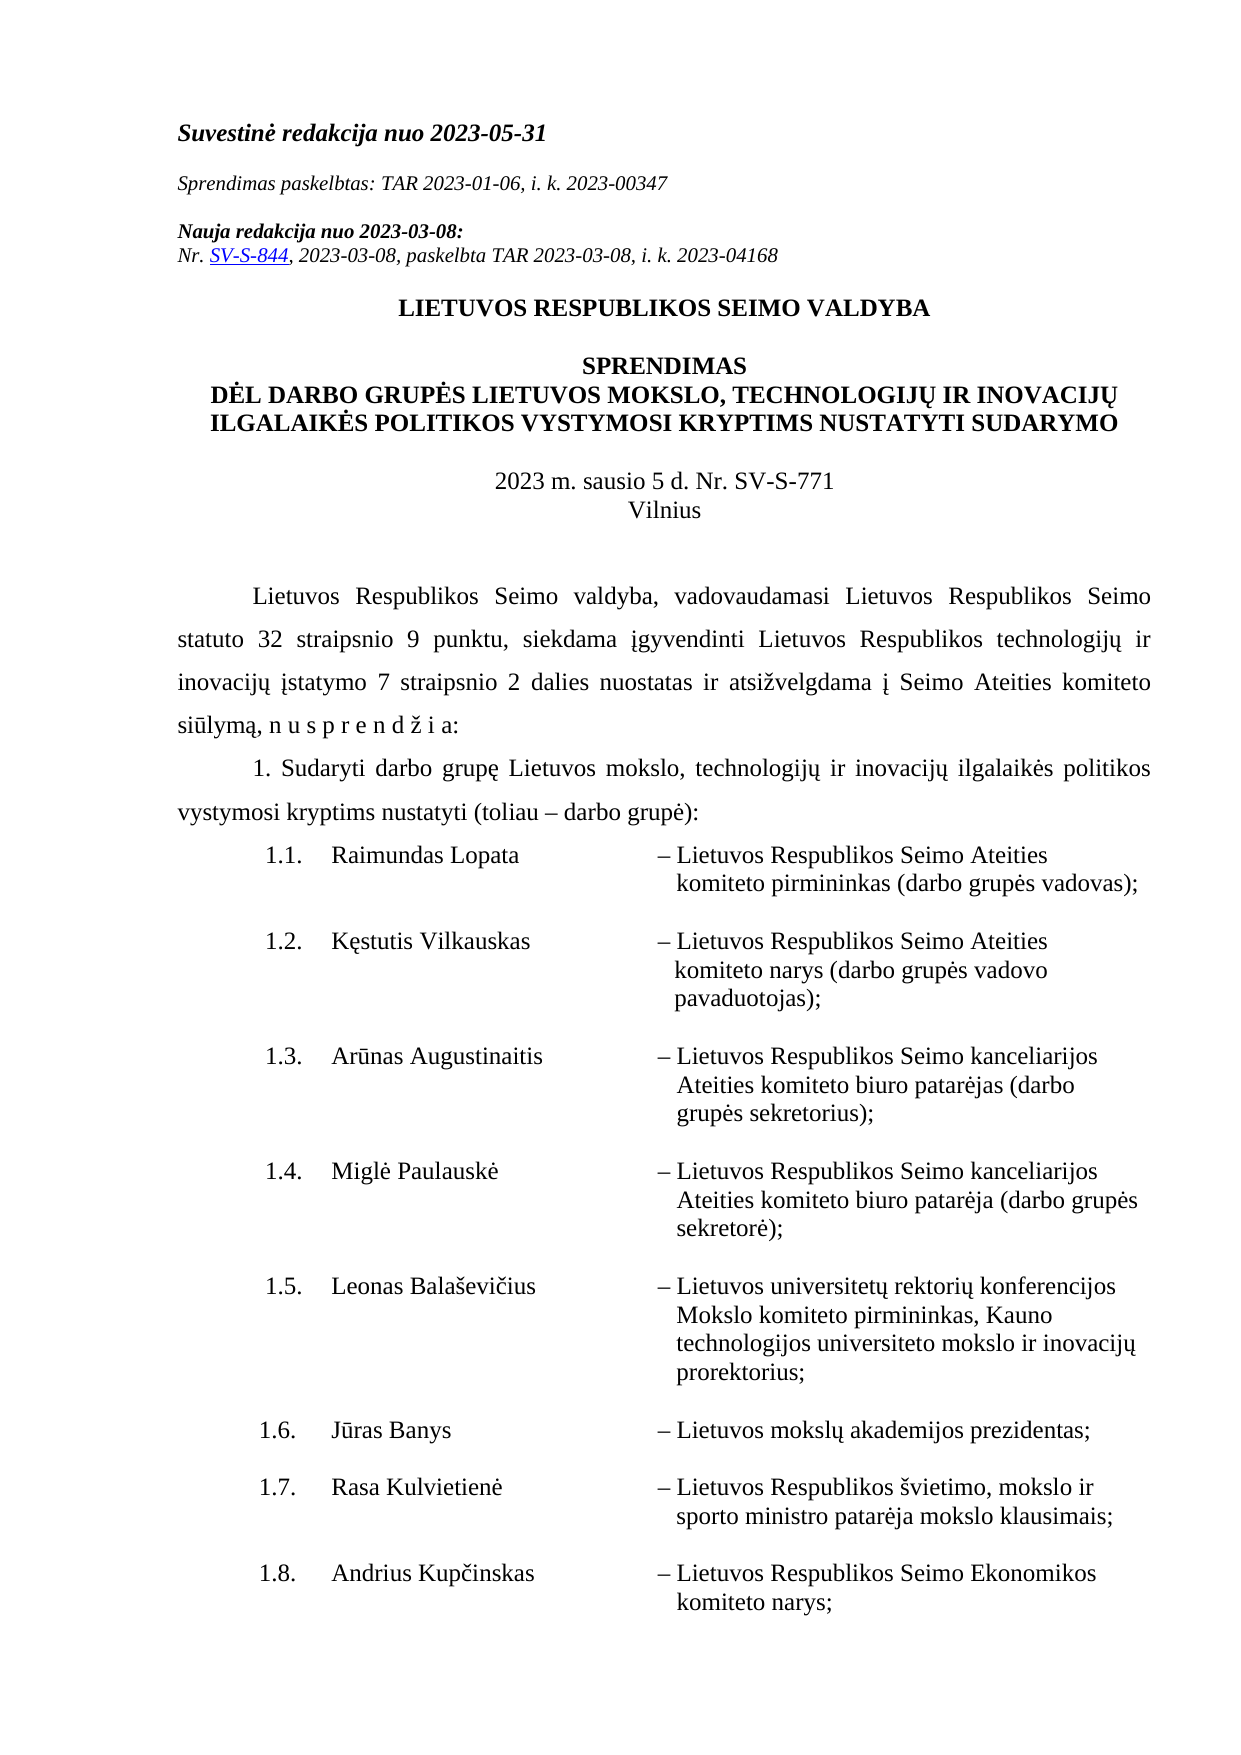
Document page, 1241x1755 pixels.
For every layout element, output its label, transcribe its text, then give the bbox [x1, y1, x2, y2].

text Nauja redakcija nuo 2023-03-08: [177, 219, 1152, 243]
table_cell – Lietuvos mokslų akademijos prezidentas; [646, 1415, 1152, 1472]
table_cell Leonas Balaševičius [320, 1271, 646, 1415]
text 2023 m. sausio 5 d. Nr. SV-S-771 [177, 466, 1152, 495]
table_cell Andrius Kupčinskas [320, 1559, 646, 1616]
table_cell – Lietuvos universitetų rektorių konferencijos Mokslo komiteto pirmininkas, Kauno technologijos universiteto mokslo ir inovacijų prorektorius; [646, 1271, 1152, 1415]
text 1. Sudaryti darbo grupę Lietuvos mokslo, technologijų ir inovacijų ilgalaikės politikos vystymosi kryptims nustatyti (toliau – darbo grupė): [177, 753, 1152, 825]
table_cell 1.5. [248, 1271, 320, 1415]
table_cell – Lietuvos Respublikos Seimo kanceliarijos Ateities komiteto biuro patarėja (darbo grupės sekretorė); [646, 1156, 1152, 1271]
table_cell 1.3. [248, 1041, 320, 1156]
table_header – Lietuvos Respublikos Seimo Ateities komiteto pirmininkas (darbo grupės vadovas); [646, 840, 1152, 926]
text Nr. SV-S-844, 2023-03-08, paskelbta TAR 2023-03-08, i. k. 2023-04168 [177, 243, 1152, 267]
table_header 1.1. [248, 840, 320, 926]
table_header Raimundas Lopata [320, 840, 646, 926]
text DĖL DARBO GRUPĖS LIETUVOS MOKSLO, TECHNOLOGIJŲ IR INOVACIJŲ ILGALAIKĖS POLITIKOS VYSTYMOSI KRYPTIMS NUSTATYTI SUDARYMO [177, 380, 1152, 437]
text Sprendimas paskelbtas: TAR 2023-01-06, i. k. 2023-00347 [177, 171, 1152, 195]
table_cell 1.8. [248, 1559, 320, 1616]
table_cell Kęstutis Vilkauskas [320, 926, 646, 1041]
table_cell – Lietuvos Respublikos Seimo Ekonomikos komiteto narys; [646, 1559, 1152, 1616]
table_cell – Lietuvos Respublikos švietimo, mokslo ir sporto ministro patarėja mokslo klausimais; [646, 1472, 1152, 1558]
table_cell 1.2. [248, 926, 320, 1041]
text SPRENDIMAS [177, 351, 1152, 380]
table_cell – Lietuvos Respublikos Seimo kanceliarijos Ateities komiteto biuro patarėjas (darbo grupės sekretorius); [646, 1041, 1152, 1156]
table_cell 1.4. [248, 1156, 320, 1271]
table_cell Rasa Kulvietienė [320, 1472, 646, 1558]
table_cell Jūras Banys [320, 1415, 646, 1472]
table_cell 1.6. [248, 1415, 320, 1472]
table_cell – Lietuvos Respublikos Seimo Ateities komiteto narys (darbo grupės vadovo pavaduotojas); [646, 926, 1152, 1041]
text Suvestinė redakcija nuo 2023-05-31 [177, 118, 1152, 147]
table_cell Arūnas Augustinaitis [320, 1041, 646, 1156]
text Lietuvos Respublikos Seimo valdyba, vadovaudamasi Lietuvos Respublikos Seimo statuto 32 straipsnio 9 punktu, siekdama įgyvendinti Lietuvos Respublikos technologijų ir inovacijų įstatymo 7 straipsnio 2 dalies nuostatas ir atsižvelgdama į Seimo Ateities komiteto siūlymą, nusprendžia: [177, 581, 1152, 739]
table_cell Miglė Paulauskė [320, 1156, 646, 1271]
text LIETUVOS RESPUBLIKOS SEIMO VALDYBA [177, 293, 1152, 322]
text Vilnius [177, 495, 1152, 523]
table_cell 1.7. [248, 1472, 320, 1558]
